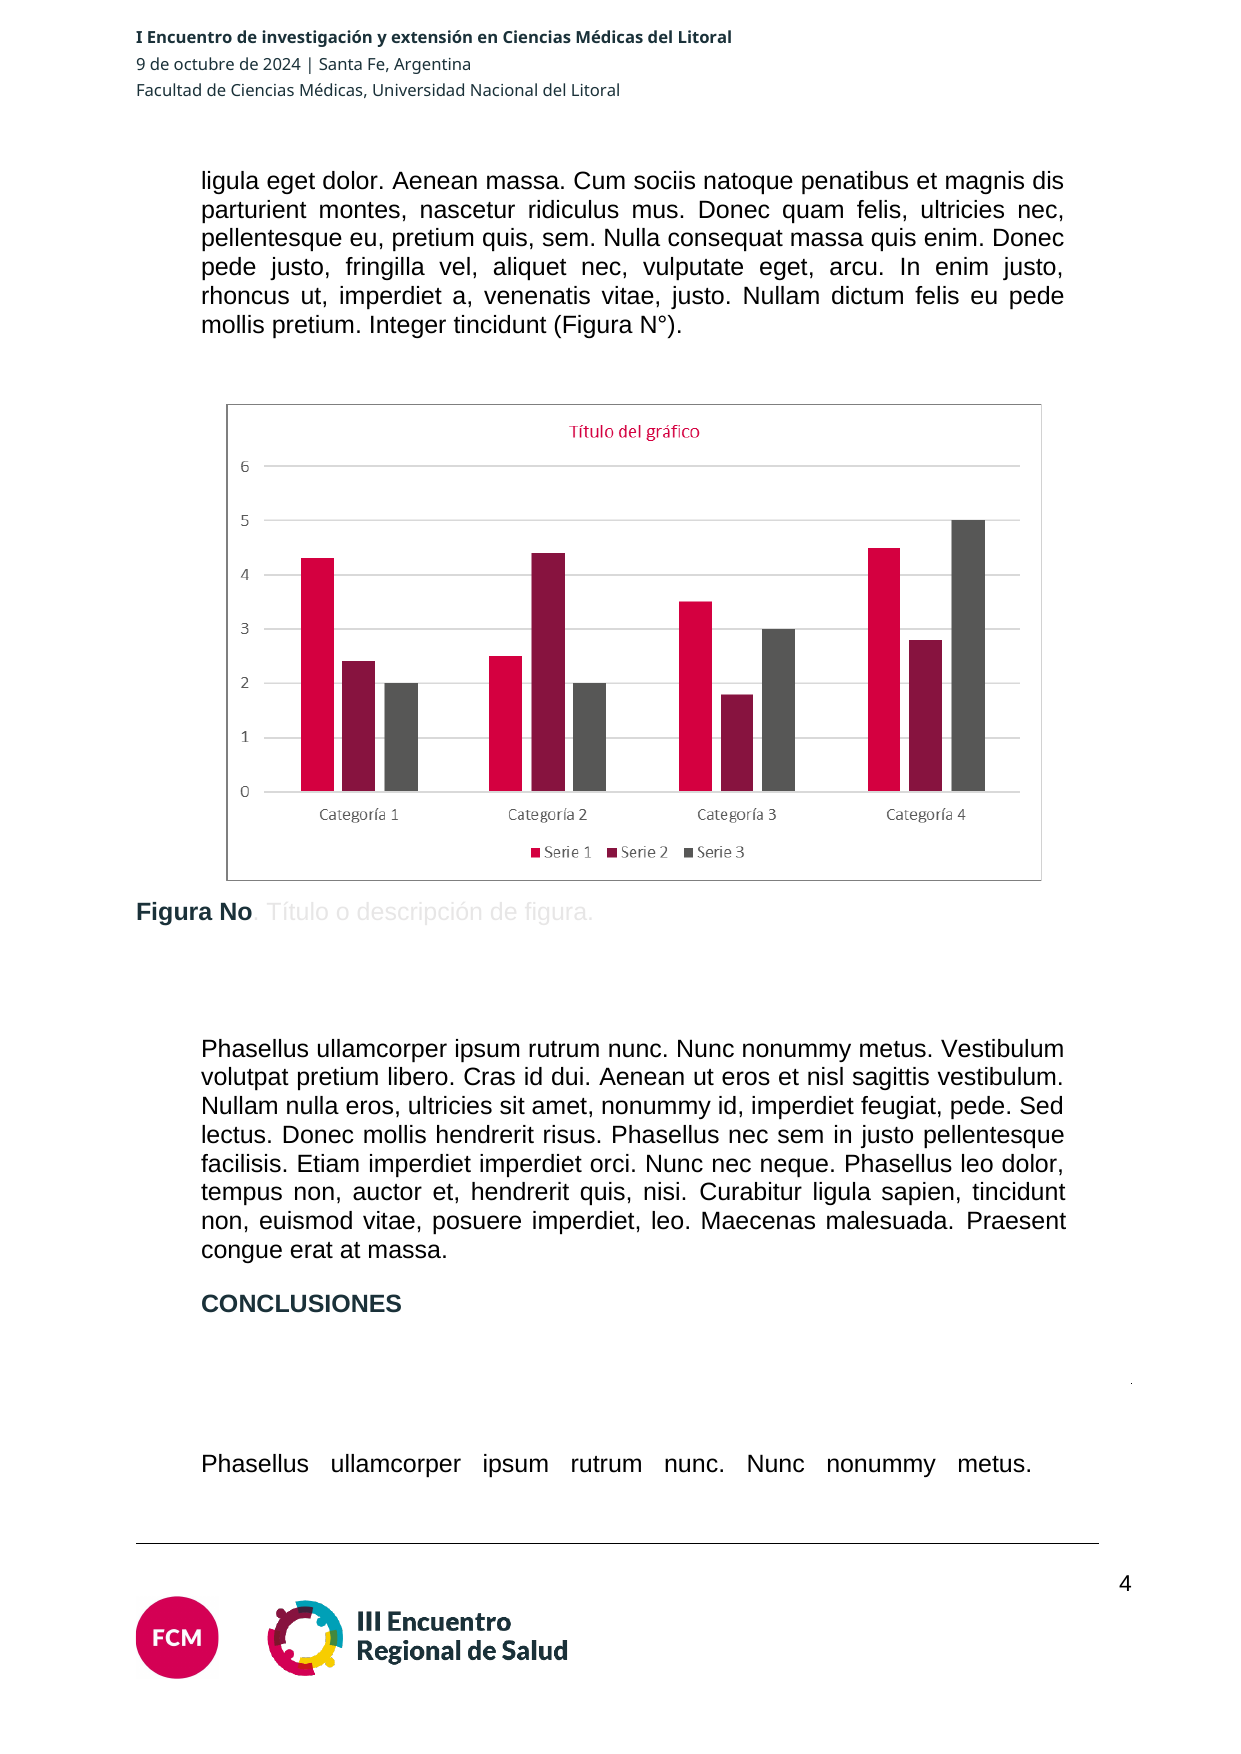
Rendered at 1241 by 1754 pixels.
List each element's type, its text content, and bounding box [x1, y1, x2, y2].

text Phasellus ullamcorper ipsum rutrum nunc. Nunc nonummy metus. Vestibulum volutpat pretium libero. Cras id dui. Aenean ut eros et nisl sagittis vestibulum. Nullam nulla eros, ultricies sit amet, nonummy id, imperdiet feugiat, pede. Sed lectus. Donec mollis hendrerit risus. Phasellus nec sem in justo pellentesque facilisis. Etiam imperdiet imperdiet orci. Nunc nec neque. Phasellus leo dolor, tempus non, auctor et, hendrerit quis, nisi. Curabitur ligula sapien, tincidunt non, euismod vitae, posuere imperdiet, leo. Maecenas malesuada. Praesent congue erat at massa. [137, 970, 1131, 1224]
text CONCLUSIONES [137, 1224, 1131, 1383]
text Phasellus ullamcorper ipsum rutrum nunc. Nunc nonummy metus. [137, 1385, 1098, 1542]
text Figura No. Título o descripción de figura. [136, 897, 1132, 926]
text Lorem ipsum dolor sit amet, consectetuer adipiscing elit. Aenean commodo ligula eget dolor. Aenean massa. Cum sociis natoque penatibus et magnis dis parturient montes, nascetur ridiculus mus. Donec quam felis, ultricies nec, pellentesque eu, pretium quis, sem. Nulla consequat massa quis enim. Donec pede justo, fringilla vel, aliquet nec, vulputate eget, arcu. In enim justo, rhoncus ut, imperdiet a, venenatis vitae, justo. Nullam dictum felis eu pede mollis pretium. Integer tincidunt (Figura N°). [137, 102, 1131, 403]
